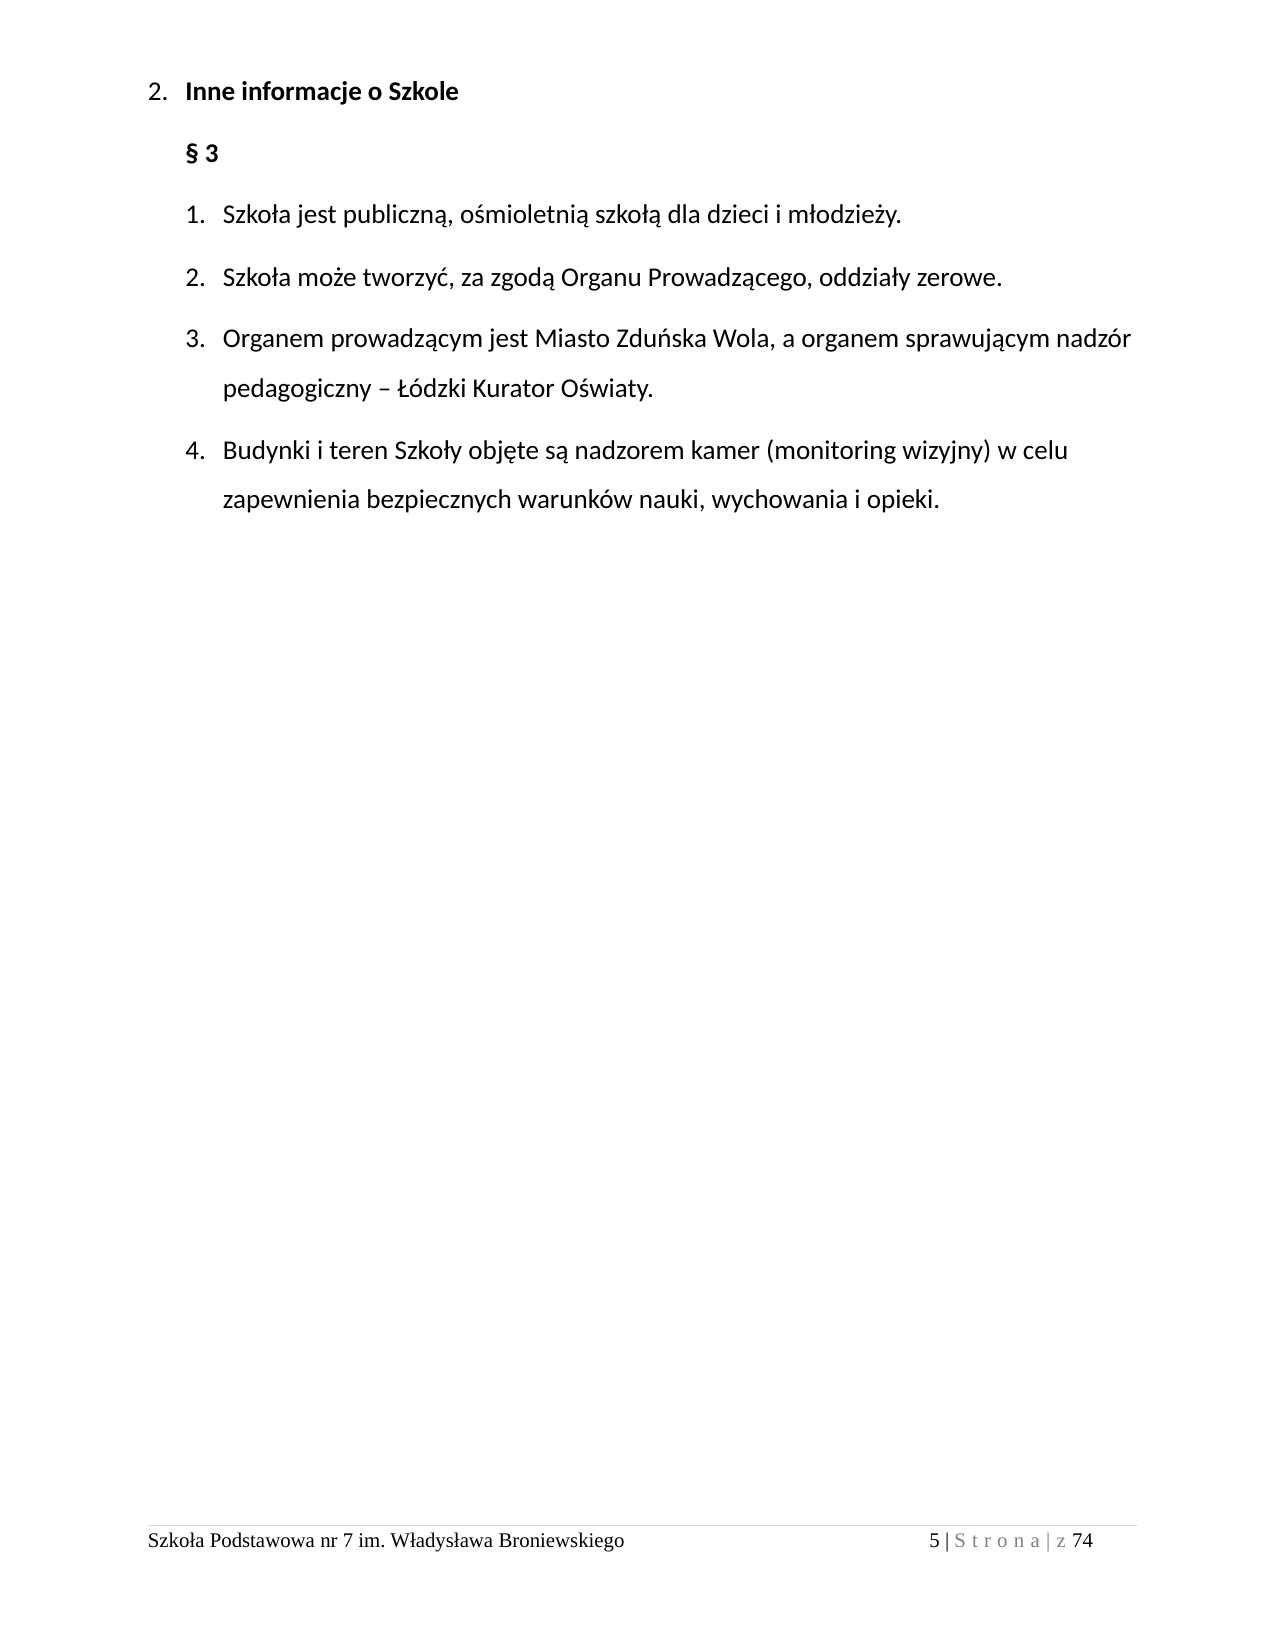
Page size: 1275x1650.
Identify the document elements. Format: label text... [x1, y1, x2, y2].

list Organem prowadzącym jest Miasto Zduńska Wola, a organem sprawującym nadzór pedagogiczny – Łódzki Kurator Oświaty. [185, 322, 1137, 404]
list Budynki i teren Szkoły objęte są nadzorem kamer (monitoring wizyjny) w celu zapewnienia bezpiecznych warunków nauki, wychowania i opieki. [185, 433, 1137, 516]
list Szkoła jest publiczną, ośmioletnią szkołą dla dzieci i młodzieży. [185, 198, 1137, 231]
text § 3 [185, 136, 1137, 169]
list Inne informacje o Szkole [148, 74, 1137, 107]
list Szkoła może tworzyć, za zgodą Organu Prowadzącego, oddziały zerowe. [185, 260, 1137, 293]
